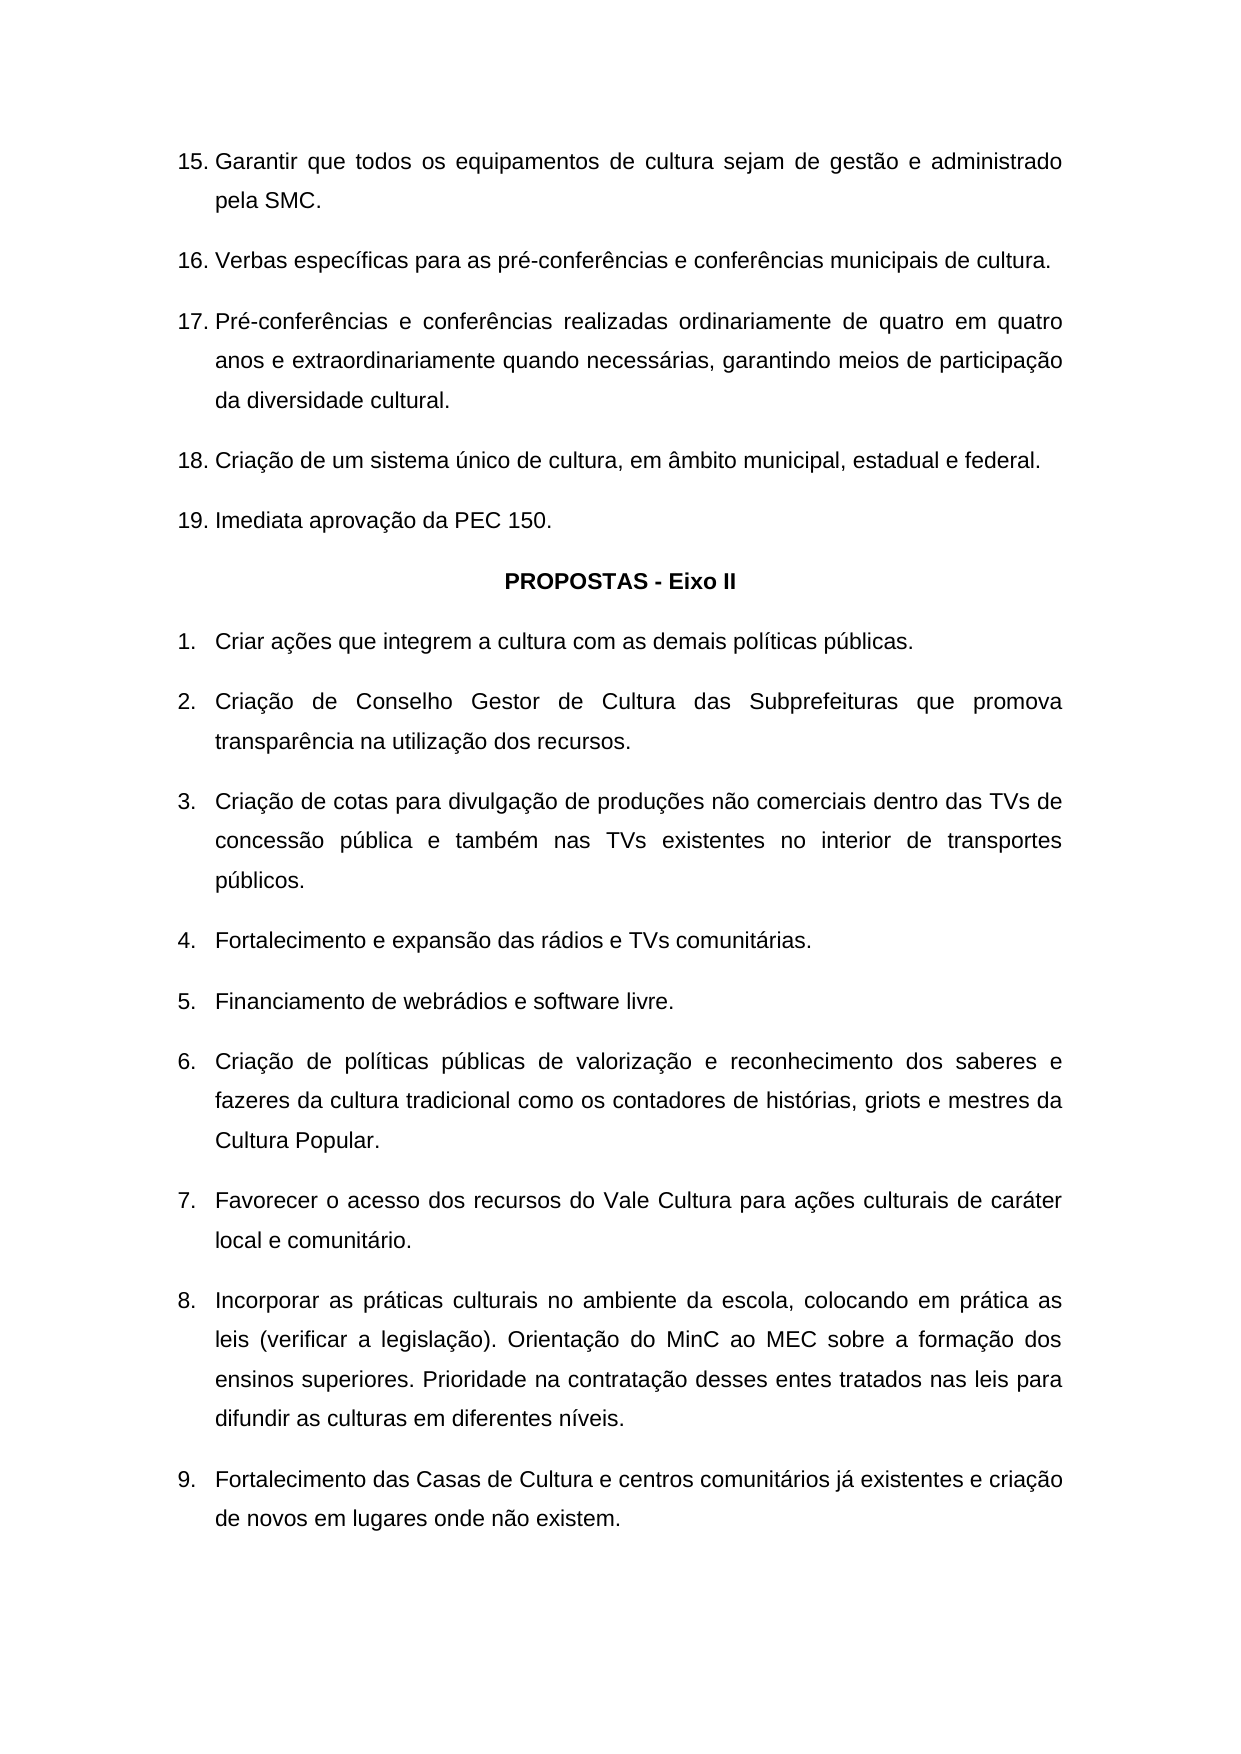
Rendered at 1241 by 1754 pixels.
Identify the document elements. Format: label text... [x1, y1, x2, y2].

list Verbas específicas para as pré-conferências e conferências municipais de cultura. [177, 247, 1063, 274]
list Criação de políticas públicas de valorização e reconhecimento dos saberes e fazeres da cultura tradicional como os contadores de histórias, griots e mestres da Cultura Popular. [177, 1048, 1063, 1153]
list Criar ações que integrem a cultura com as demais políticas públicas. [177, 628, 1063, 654]
list Imediata aprovação da PEC 150. [177, 507, 1063, 534]
list Criação de um sistema único de cultura, em âmbito municipal, estadual e federal. [177, 447, 1063, 473]
list Criação de cotas para divulgação de produções não comerciais dentro das TVs de concessão pública e também nas TVs existentes no interior de transportes públicos. [177, 788, 1063, 893]
list Fortalecimento e expansão das rádios e TVs comunitárias. [177, 927, 1063, 954]
list Fortalecimento das Casas de Cultura e centros comunitários já existentes e criação de novos em lugares onde não existem. [177, 1466, 1063, 1532]
list Incorporar as práticas culturais no ambiente da escola, colocando em prática as leis (verificar a legislação). Orientação do MinC ao MEC sobre a formação dos ensinos superiores. Prioridade na contratação desses entes tratados nas leis para difundir as culturas em diferentes níveis. [177, 1287, 1063, 1432]
text PROPOSTAS - Eixo II [177, 568, 1063, 594]
list Pré-conferências e conferências realizadas ordinariamente de quatro em quatro anos e extraordinariamente quando necessárias, garantindo meios de participação da diversidade cultural. [177, 308, 1063, 413]
list Criação de Conselho Gestor de Cultura das Subprefeituras que promova transparência na utilização dos recursos. [177, 688, 1063, 754]
list Favorecer o acesso dos recursos do Vale Cultura para ações culturais de caráter local e comunitário. [177, 1187, 1063, 1253]
list Financiamento de webrádios e software livre. [177, 988, 1063, 1014]
list Garantir que todos os equipamentos de cultura sejam de gestão e administrado pela SMC. [177, 148, 1063, 213]
